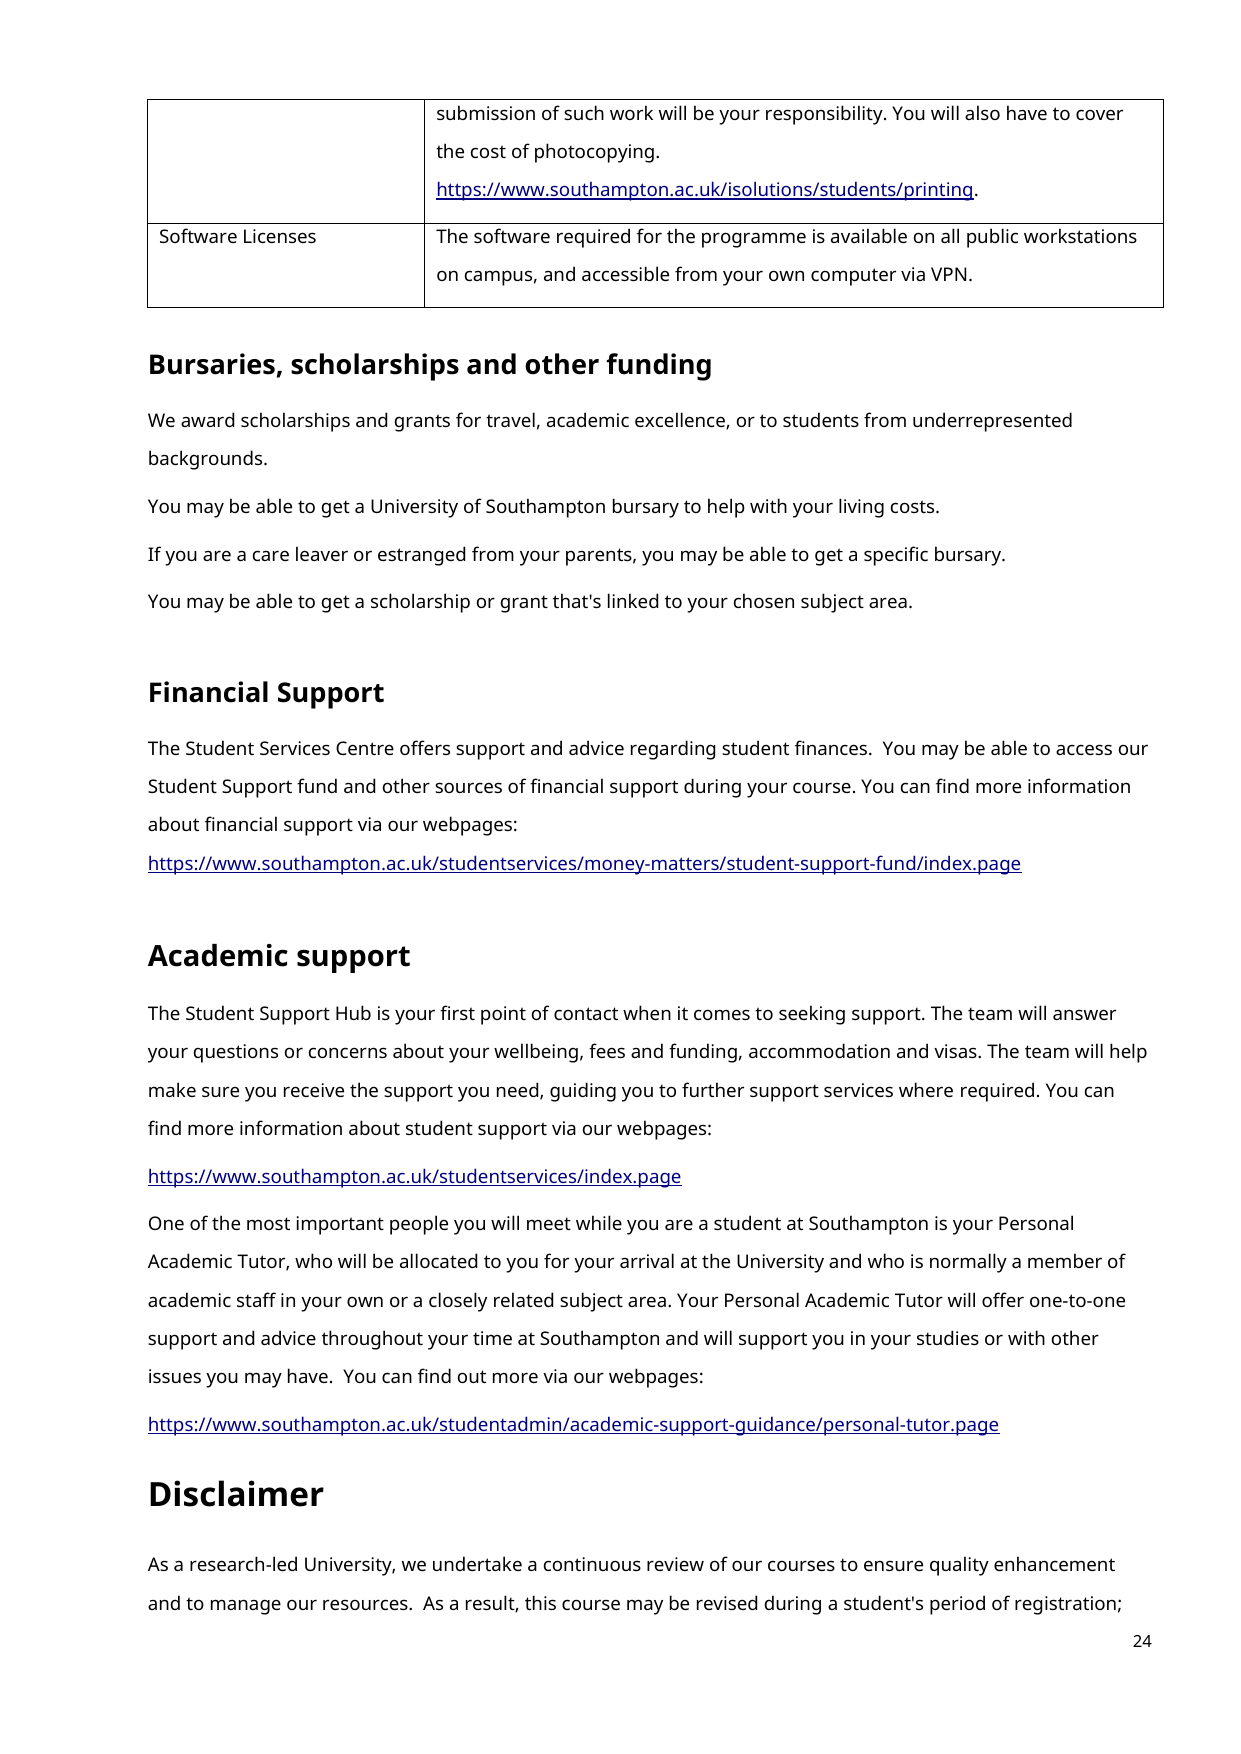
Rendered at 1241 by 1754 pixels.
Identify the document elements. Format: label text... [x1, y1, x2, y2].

table_cell Software Licenses [148, 224, 424, 307]
table_cell The software required for the programme is available on all public workstations on campus, and accessible from your own computer via VPN. [425, 224, 1163, 307]
text https://www.southampton.ac.uk/studentservices/index.page [148, 1163, 1152, 1188]
subtitle Academic support [148, 935, 1152, 974]
text You may be able to get a University of Southampton bursary to help with your living costs. [148, 493, 1152, 519]
text https://www.southampton.ac.uk/studentadmin/academic-support-guidance/personal-tutor.page [148, 1411, 1152, 1437]
text We award scholarships and grants for travel, academic excellence, or to students from underrepresented backgrounds. [148, 407, 1152, 471]
text You may be able to get a scholarship or grant that's linked to your chosen subject area. [148, 588, 1152, 614]
subtitle Bursaries, scholarships and other funding [148, 346, 1152, 383]
table_cell [148, 100, 424, 222]
text One of the most important people you will meet while you are a student at Southampton is your Personal Academic Tutor, who will be allocated to you for your arrival at the University and who is normally a member of academic staff in your own or a closely related subject area. Your Personal Academic Tutor will offer one-to-one support and advice throughout your time at Southampton and will support you in your studies or with other issues you may have. You can find out more via our webpages: [148, 1211, 1152, 1389]
text As a research-led University, we undertake a continuous review of our courses to ensure quality enhancement and to manage our resources. As a result, this course may be revised during a student's period of registration; [148, 1552, 1152, 1616]
subtitle Financial Support [148, 673, 1152, 710]
table_cell submission of such work will be your responsibility. You will also have to cover the cost of photocopying. https://www.southampton.ac.uk/isolutions/students/printing. [425, 100, 1163, 222]
subtitle Disclaimer [148, 1471, 1152, 1517]
text If you are a care leaver or estranged from your parents, you may be able to get a specific bursary. [148, 541, 1152, 566]
text The Student Services Centre offers support and advice regarding student finances. You may be able to access our Student Support fund and other sources of financial support during your course. You can find more information about financial support via our webpages: https://www.southampton.ac.uk/studentservices/money-matters/student-support-fund/index.page [148, 735, 1152, 875]
text The Student Support Hub is your first point of contact when it comes to seeking support. The team will answer your questions or concerns about your wellbeing, fees and funding, accommodation and visas. The team will help make sure you receive the support you need, guiding you to further support services where required. You can find more information about student support via our webpages: [148, 1001, 1152, 1141]
